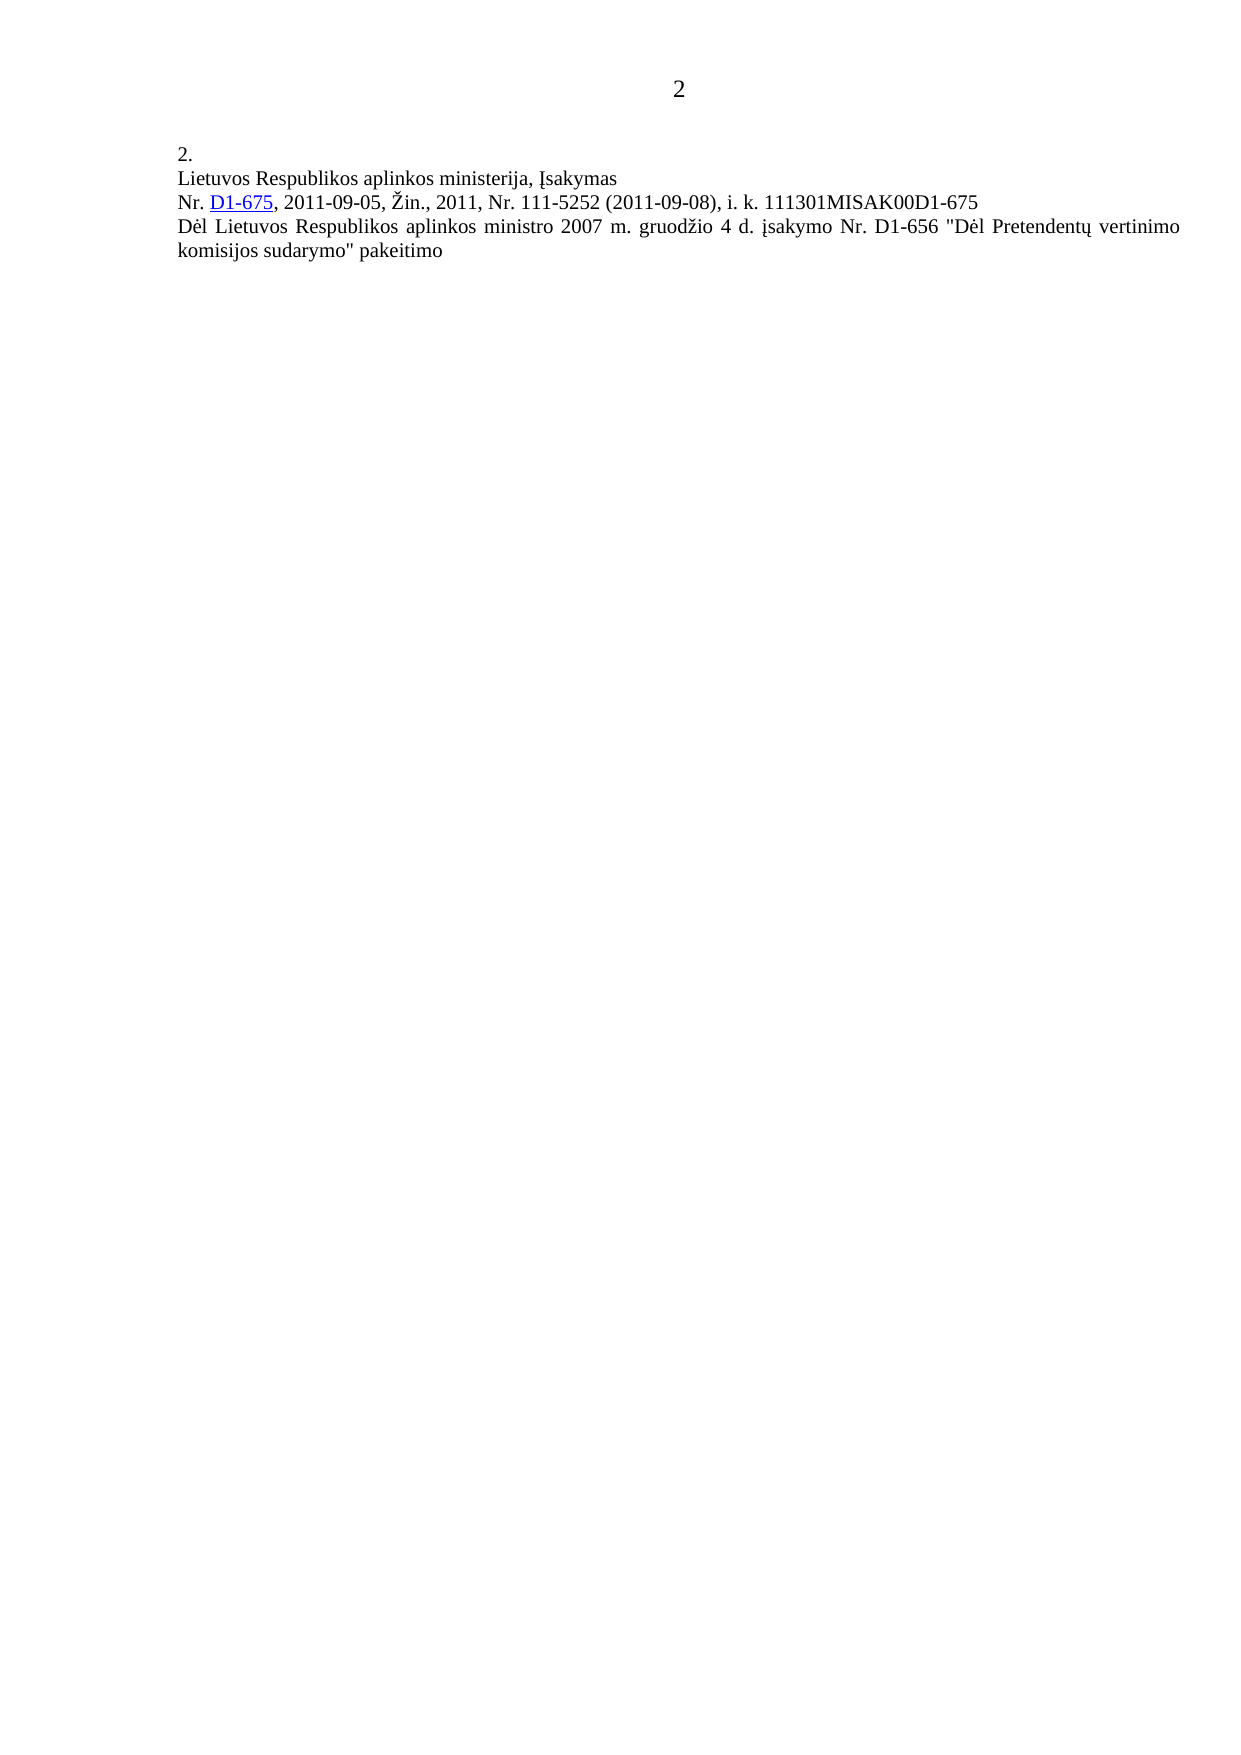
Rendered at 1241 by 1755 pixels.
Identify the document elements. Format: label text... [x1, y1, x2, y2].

text Dėl Lietuvos Respublikos aplinkos ministro 2007 m. gruodžio 4 d. įsakymo Nr. D1-656 "Dėl Pretendentų vertinimo komisijos sudarymo" pakeitimo [177, 214, 1181, 262]
text Lietuvos Respublikos aplinkos ministerija, Įsakymas [177, 166, 1181, 190]
text 2. [177, 142, 1181, 166]
text Nr. D1-675, 2011-09-05, Žin., 2011, Nr. 111-5252 (2011-09-08), i. k. 111301MISAK00D1-675 [177, 190, 1181, 214]
